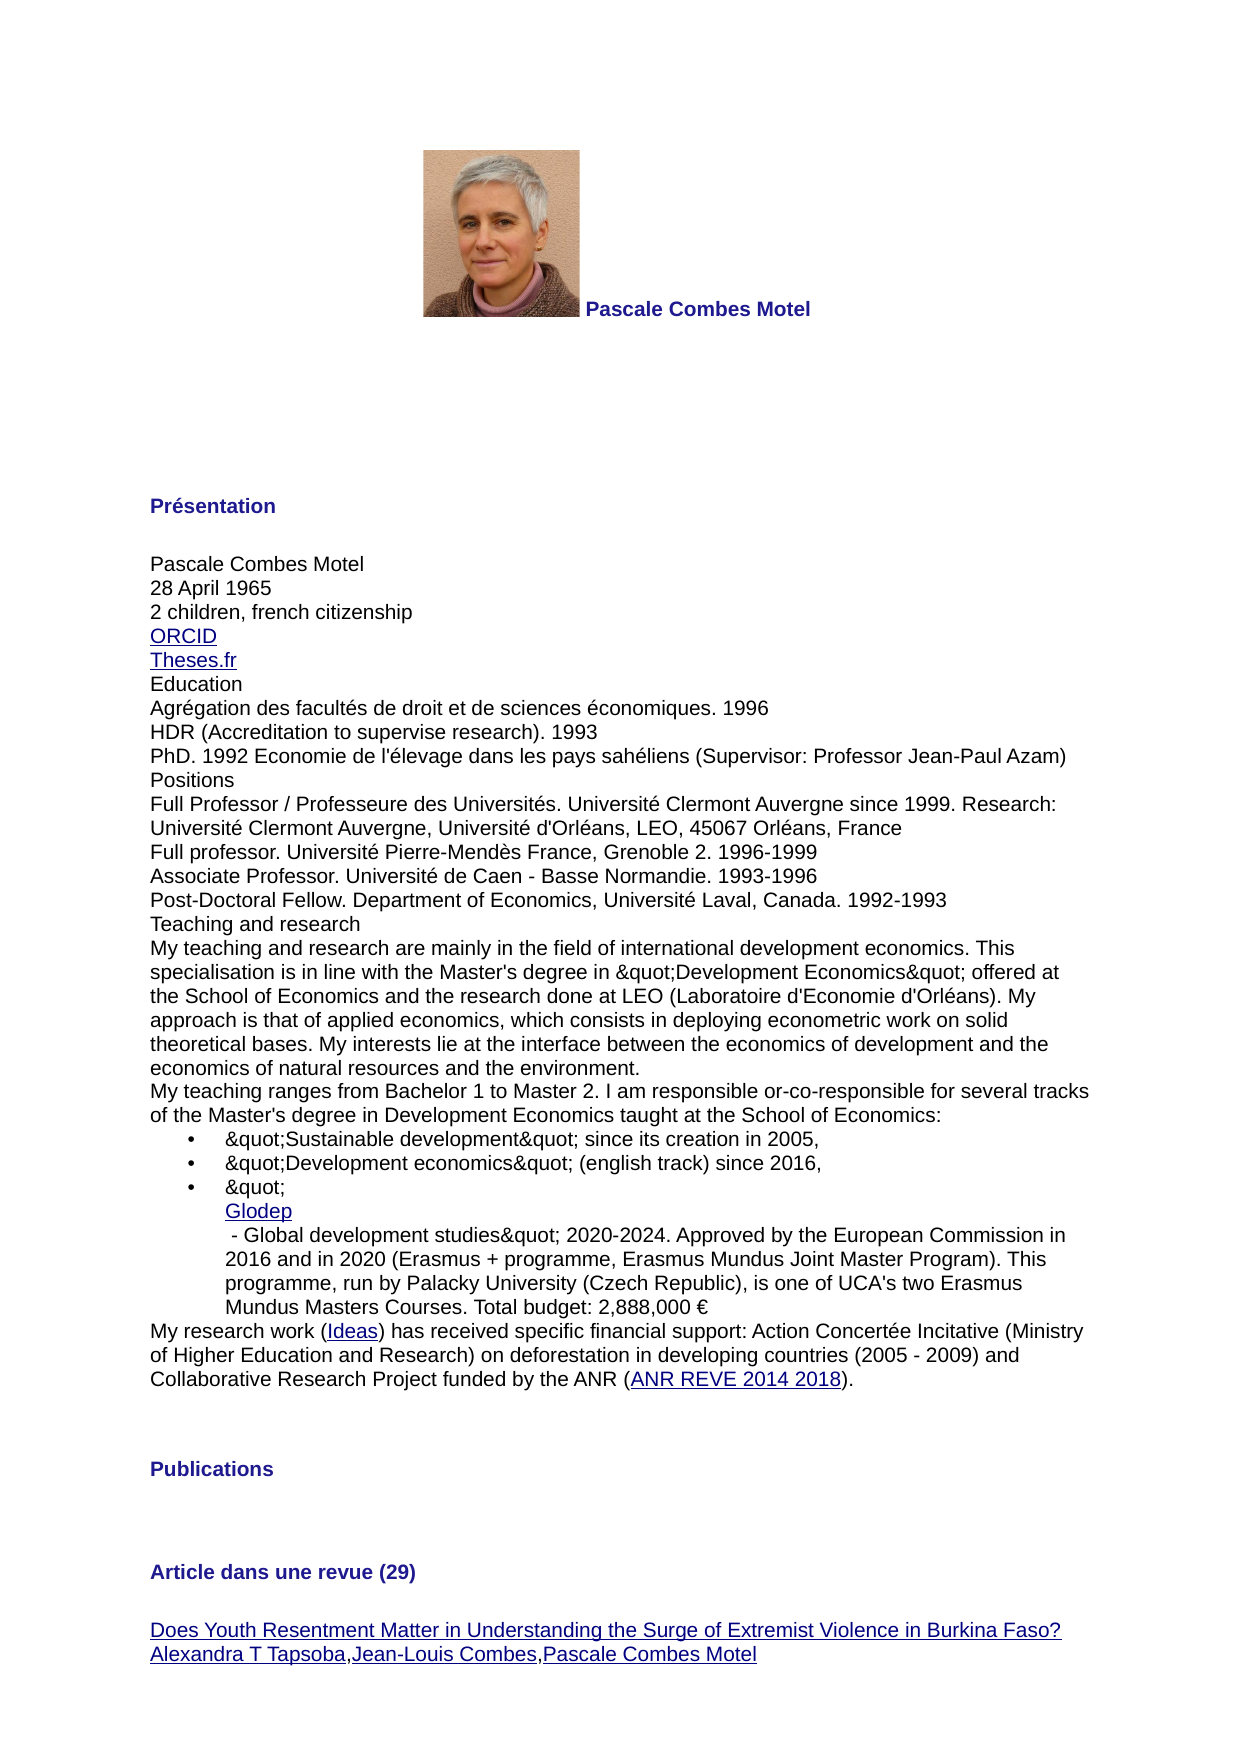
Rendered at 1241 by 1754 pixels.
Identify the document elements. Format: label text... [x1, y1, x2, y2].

text HDR (Accreditation to supervise research). 1993 [150, 720, 1090, 744]
text 28 April 1965 [150, 576, 1090, 600]
subtitle Article dans une revue (29) [150, 1559, 1090, 1583]
text Post-Doctoral Fellow. Department of Economics, Université Laval, Canada. 1992-1993 [150, 888, 1090, 912]
subtitle Publications [150, 1456, 1090, 1480]
text My teaching ranges from Bachelor 1 to Master 2. I am responsible or-co-responsible for several tracks of the Master's degree in Development Economics taught at the School of Economics: [150, 1079, 1090, 1127]
text Full Professor / Professeure des Universités. Université Clermont Auvergne since 1999. Research: Université Clermont Auvergne, Université d'Orléans, LEO, 45067 Orléans, France [150, 792, 1090, 840]
subtitle Positions [150, 768, 1090, 792]
text Associate Professor. Université de Caen - Basse Normandie. 1993-1996 [150, 864, 1090, 888]
text PhD. 1992 Economie de l'élevage dans les pays sahéliens (Supervisor: Professor Jean-Paul Azam) [150, 744, 1090, 768]
text 2 children, french citizenship [150, 600, 1090, 624]
list Glodep [187, 1199, 1090, 1223]
subtitle Présentation [150, 494, 1090, 518]
text My teaching and research are mainly in the field of international development economics. This specialisation is in line with the Master's degree in &quot;Development Economics&quot; offered at the School of Economics and the research done at LEO (Laboratoire d'Economie d'Orléans). My approach is that of applied economics, which consists in deploying econometric work on solid theoretical bases. My interests lie at the interface between the economics of development and the economics of natural resources and the environment. [150, 936, 1090, 1079]
list &quot;Development economics&quot; (english track) since 2016, [187, 1151, 1090, 1175]
subtitle Education [150, 672, 1090, 696]
subtitle Teaching and research [150, 912, 1090, 936]
subtitle Pascale Combes Motel [150, 150, 1090, 321]
table_header Does Youth Resentment Matter in Understanding the Surge of Extremist Violence in Burkina Faso? Alexandra T Tapsoba,Jean-Louis Combes,Pascale Combes Motel [150, 1618, 1090, 1666]
list &quot; [187, 1175, 1090, 1199]
text Full professor. Université Pierre-Mendès France, Grenoble 2. 1996-1999 [150, 840, 1090, 864]
list &quot;Sustainable development&quot; since its creation in 2005, [187, 1127, 1090, 1151]
text My research work (Ideas) has received specific financial support: Action Concertée Incitative (Ministry of Higher Education and Research) on deforestation in developing countries (2005 - 2009) and Collaborative Research Project funded by the ANR (ANR REVE 2014 2018). [150, 1319, 1090, 1391]
text Agrégation des facultés de droit et de sciences économiques. 1996 [150, 696, 1090, 720]
text Pascale Combes Motel [150, 552, 1090, 576]
text ORCID [150, 624, 1090, 648]
text Theses.fr [150, 648, 1090, 672]
list - Global development studies&quot; 2020-2024. Approved by the European Commission in 2016 and in 2020 (Erasmus + programme, Erasmus Mundus Joint Master Program). This programme, run by Palacky University (Czech Republic), is one of UCA's two Erasmus Mundus Masters Courses. Total budget: 2,888,000 € [187, 1223, 1090, 1319]
picture [423, 150, 580, 317]
